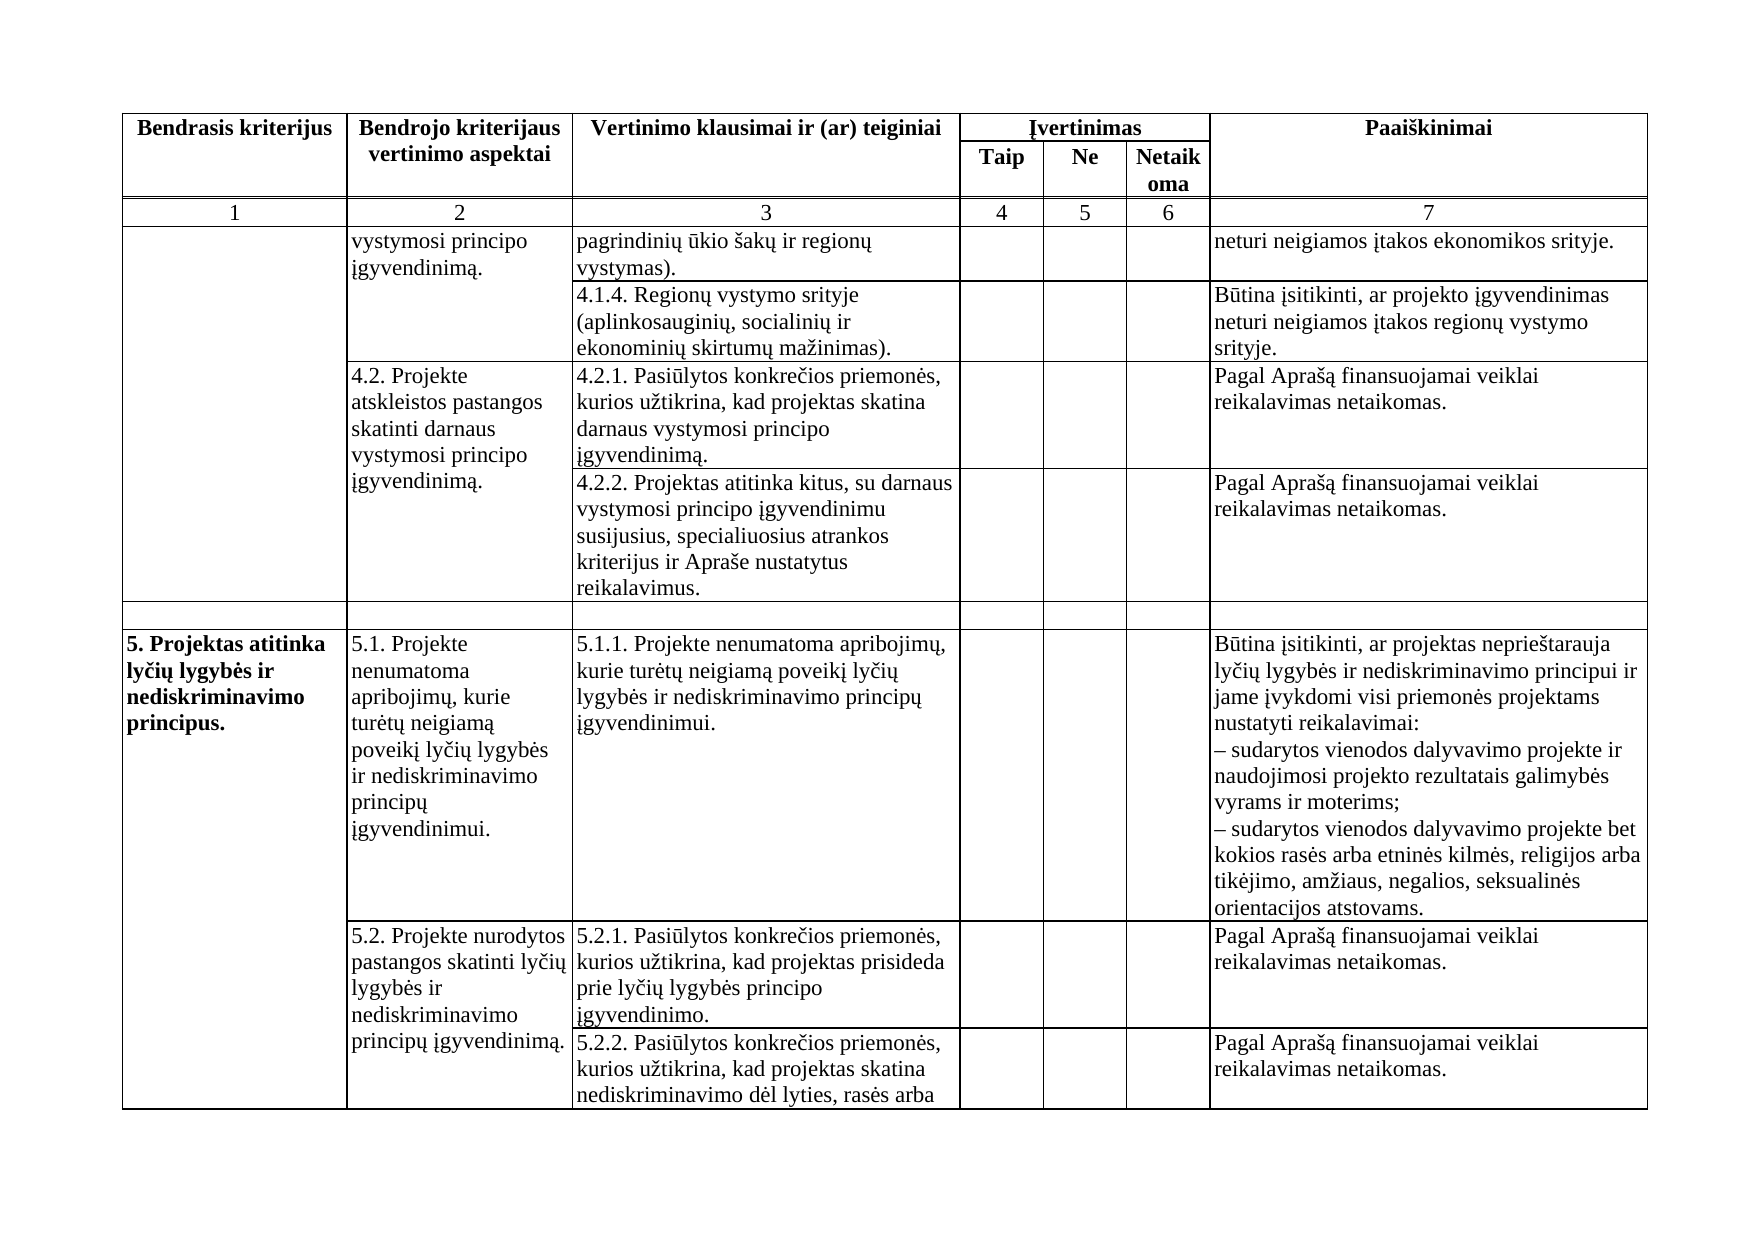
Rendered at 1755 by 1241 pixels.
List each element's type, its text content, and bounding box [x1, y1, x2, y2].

table_cell [1211, 602, 1647, 629]
table_cell 3 [573, 199, 959, 226]
table_cell Pagal Aprašą finansuojamai veiklai reikalavimas netaikomas. [1211, 922, 1647, 1027]
table_cell [123, 602, 346, 629]
table_cell 4.1.4. Regionų vystymo srityje (aplinkosauginių, socialinių ir ekonominių skirtumų mažinimas). [573, 282, 959, 361]
table_cell [1127, 469, 1209, 601]
table_cell Ne [1044, 142, 1126, 196]
table_cell [961, 227, 1043, 280]
table_cell [1044, 227, 1126, 280]
table_header Bendrasis kriterijus [123, 114, 346, 196]
table_cell [961, 362, 1043, 467]
table_cell [1044, 1029, 1126, 1108]
table_cell 4.2. Projekte atskleistos pastangos skatinti darnaus vystymosi principo įgyvendinimą. [348, 362, 572, 601]
table_header Paaiškinimai [1211, 114, 1647, 196]
table_cell Netaikoma [1127, 142, 1209, 196]
table_cell [961, 1029, 1043, 1108]
table_cell [1127, 630, 1209, 920]
table_cell vystymosi principo įgyvendinimą. [348, 227, 572, 361]
table_cell Pagal Aprašą finansuojamai veiklai reikalavimas netaikomas. [1211, 1029, 1647, 1108]
table_cell [1044, 469, 1126, 601]
table_cell [1044, 630, 1126, 920]
table_cell 5.1. Projekte nenumatoma apribojimų, kurie turėtų neigiamą poveikį lyčių lygybės ir nediskriminavimo principų įgyvendinimui. [348, 630, 572, 920]
table_cell 1 [123, 199, 346, 226]
table_cell Taip [961, 142, 1043, 196]
table_cell 4 [961, 199, 1043, 226]
table_cell [1044, 602, 1126, 629]
table_header Vertinimo klausimai ir (ar) teiginiai [573, 114, 959, 196]
table_cell [1127, 1029, 1209, 1108]
table_cell pagrindinių ūkio šakų ir regionų vystymas). [573, 227, 959, 280]
table_cell 5.2.2. Pasiūlytos konkrečios priemonės, kurios užtikrina, kad projektas skatina nediskriminavimo dėl lyties, rasės arba [573, 1029, 959, 1108]
table_cell 5. Projektas atitinka lyčių lygybės ir nediskriminavimo principus. [123, 630, 346, 1108]
table_cell [1127, 282, 1209, 361]
table_cell [961, 602, 1043, 629]
table_cell [1044, 282, 1126, 361]
table_cell Pagal Aprašą finansuojamai veiklai reikalavimas netaikomas. [1211, 469, 1647, 601]
table_cell [1044, 362, 1126, 467]
table_cell neturi neigiamos įtakos ekonomikos srityje. [1211, 227, 1647, 280]
table_header Įvertinimas [961, 114, 1209, 140]
table_cell [348, 602, 572, 629]
table_cell 2 [348, 199, 572, 226]
table_cell [123, 227, 346, 601]
table_cell 5.2.1. Pasiūlytos konkrečios priemonės, kurios užtikrina, kad projektas prisideda prie lyčių lygybės principo įgyvendinimo. [573, 922, 959, 1027]
table_cell [1127, 922, 1209, 1027]
table_cell [961, 922, 1043, 1027]
table_cell [573, 602, 959, 629]
table_cell [1044, 922, 1126, 1027]
table_cell Būtina įsitikinti, ar projekto įgyvendinimas neturi neigiamos įtakos regionų vystymo srityje. [1211, 282, 1647, 361]
table_cell [961, 282, 1043, 361]
table_cell 4.2.2. Projektas atitinka kitus, su darnaus vystymosi principo įgyvendinimu susijusius, specialiuosius atrankos kriterijus ir Apraše nustatytus reikalavimus. [573, 469, 959, 601]
table_cell [961, 630, 1043, 920]
table_cell Pagal Aprašą finansuojamai veiklai reikalavimas netaikomas. [1211, 362, 1647, 467]
table_cell 5 [1044, 199, 1126, 226]
table_cell 5.2. Projekte nurodytos pastangos skatinti lyčių lygybės ir nediskriminavimo principų įgyvendinimą. [348, 922, 572, 1108]
table_cell 6 [1127, 199, 1209, 226]
table_cell 7 [1211, 199, 1647, 226]
table_cell [1127, 602, 1209, 629]
table_cell [961, 469, 1043, 601]
table_cell [1127, 227, 1209, 280]
table_header Bendrojo kriterijaus vertinimo aspektai [348, 114, 572, 196]
table_cell [1127, 362, 1209, 467]
table_cell 5.1.1. Projekte nenumatoma apribojimų, kurie turėtų neigiamą poveikį lyčių lygybės ir nediskriminavimo principų įgyvendinimui. [573, 630, 959, 920]
table_cell 4.2.1. Pasiūlytos konkrečios priemonės, kurios užtikrina, kad projektas skatina darnaus vystymosi principo įgyvendinimą. [573, 362, 959, 467]
table_cell Būtina įsitikinti, ar projektas neprieštarauja lyčių lygybės ir nediskriminavimo principui ir jame įvykdomi visi priemonės projektams nustatyti reikalavimai: – sudarytos vienodos dalyvavimo projekte ir naudojimosi projekto rezultatais galimybės vyrams ir moterims; – sudarytos vienodos dalyvavimo projekte bet kokios rasės arba etninės kilmės, religijos arba tikėjimo, amžiaus, negalios, seksualinės orientacijos atstovams. [1211, 630, 1647, 920]
